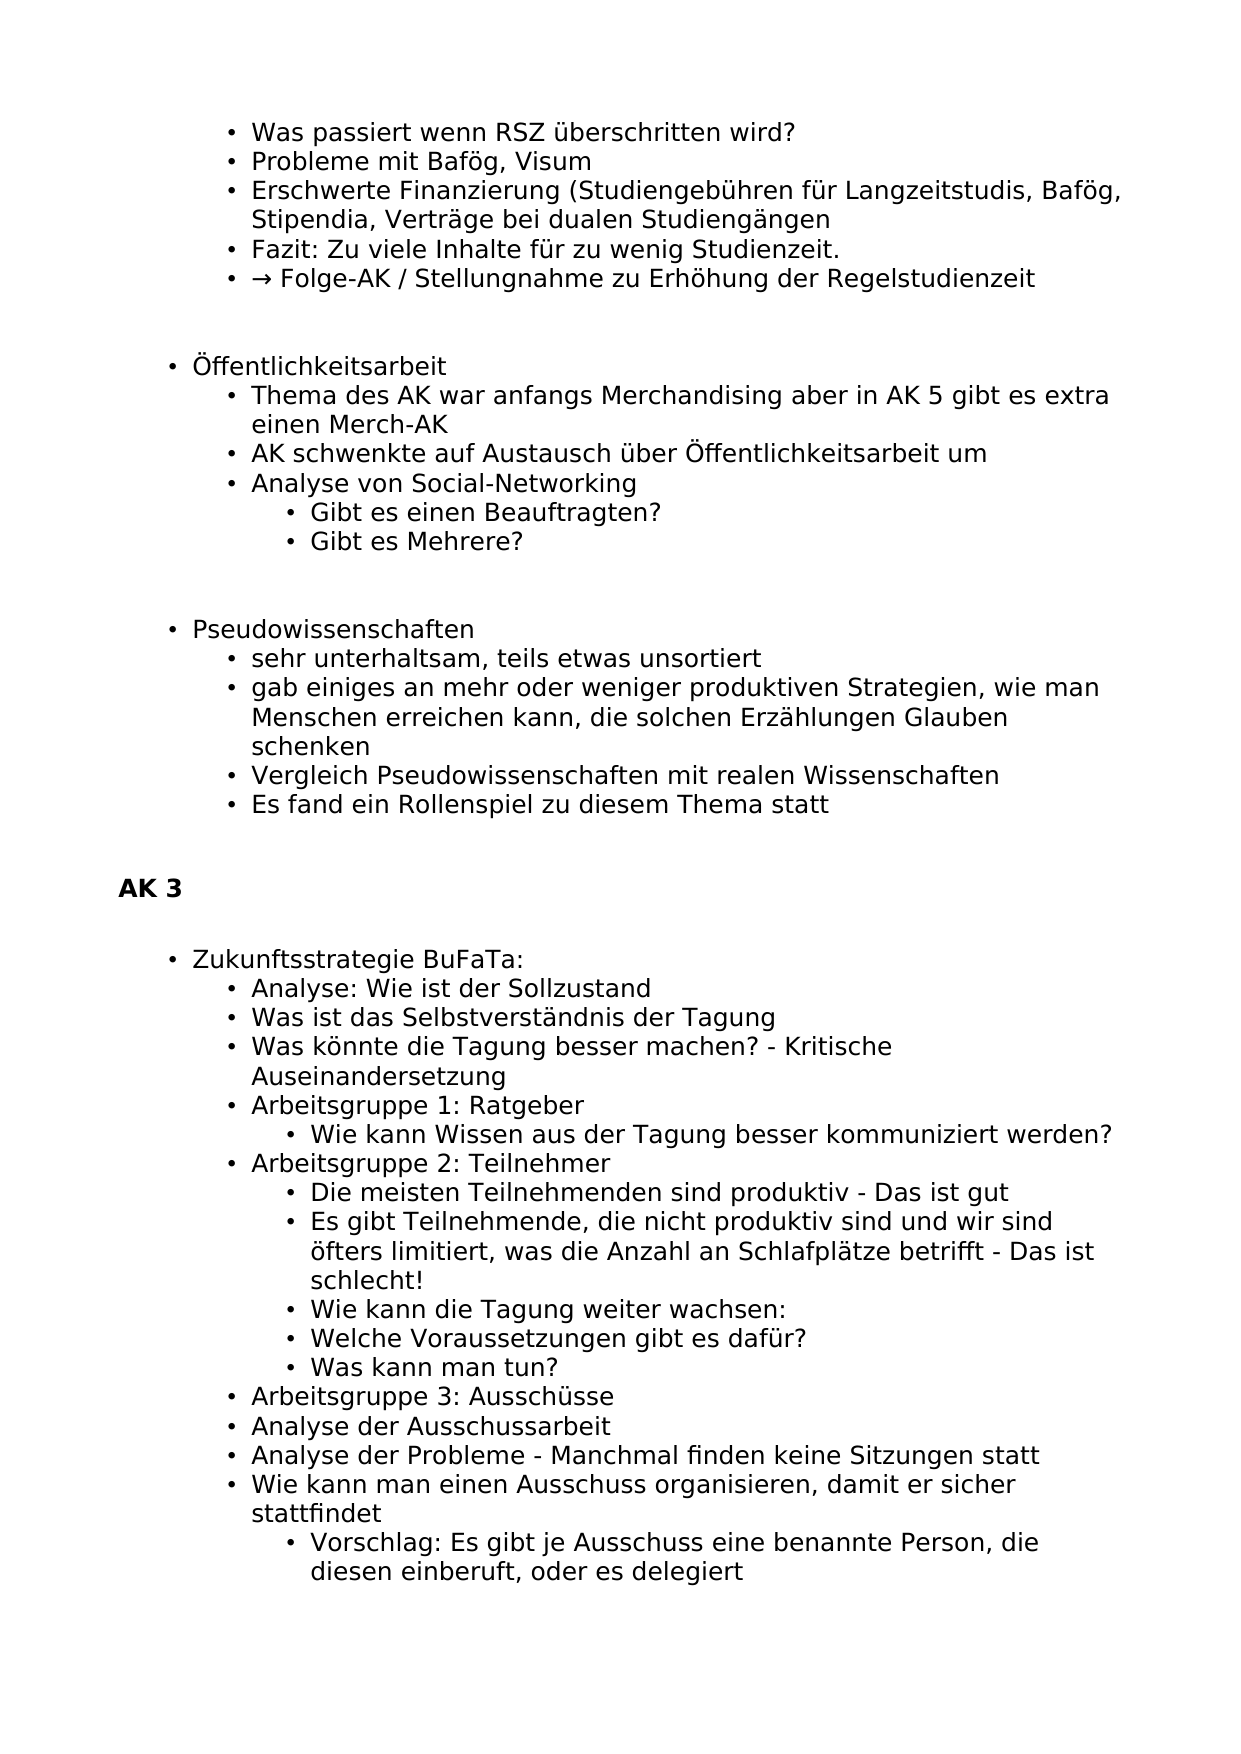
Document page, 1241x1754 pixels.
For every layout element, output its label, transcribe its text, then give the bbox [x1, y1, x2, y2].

list Erschwerte Finanzierung (Studiengebühren für Langzeitstudis, Bafög, Stipendia, Verträge bei dualen Studiengängen [236, 176, 1122, 235]
list Arbeitsgruppe 1: Ratgeber [236, 1091, 1122, 1120]
list Öffentlichkeitsarbeit [177, 352, 1122, 381]
list Vergleich Pseudowissenschaften mit realen Wissenschaften [236, 761, 1122, 790]
list Was kann man tun? [295, 1353, 1122, 1382]
subtitle AK 3 [118, 874, 1122, 903]
list Wie kann die Tagung weiter wachsen: [295, 1295, 1122, 1324]
list Welche Voraussetzungen gibt es dafür? [295, 1324, 1122, 1353]
list Thema des AK war anfangs Merchandising aber in AK 5 gibt es extra einen Merch-AK [236, 381, 1122, 439]
list Was passiert wenn RSZ überschritten wird? [236, 118, 1122, 147]
list Arbeitsgruppe 2: Teilnehmer [236, 1149, 1122, 1178]
list Wie kann Wissen aus der Tagung besser kommuniziert werden? [295, 1120, 1122, 1149]
list → Folge-AK / Stellungnahme zu Erhöhung der Regelstudienzeit [236, 264, 1122, 293]
list Es gibt Teilnehmende, die nicht produktiv sind und wir sind öfters limitiert, was die Anzahl an Schlafplätze betrifft - Das ist schlecht! [295, 1207, 1122, 1295]
list Probleme mit Bafög, Visum [236, 147, 1122, 176]
list Was ist das Selbstverständnis der Tagung [236, 1003, 1122, 1032]
list Analyse von Social-Networking [236, 469, 1122, 498]
list Die meisten Teilnehmenden sind produktiv - Das ist gut [295, 1178, 1122, 1207]
list Gibt es Mehrere? [295, 527, 1122, 556]
list Was könnte die Tagung besser machen? - Kritische Auseinandersetzung [236, 1032, 1122, 1091]
list Wie kann man einen Ausschuss organisieren, damit er sicher stattfindet [236, 1470, 1122, 1528]
list Vorschlag: Es gibt je Ausschuss eine benannte Person, die diesen einberuft, oder es delegiert [295, 1528, 1122, 1587]
list Arbeitsgruppe 3: Ausschüsse [236, 1382, 1122, 1412]
list AK schwenkte auf Austausch über Öffentlichkeitsarbeit um [236, 439, 1122, 469]
list gab einiges an mehr oder weniger produktiven Strategien, wie man Menschen erreichen kann, die solchen Erzählungen Glauben schenken [236, 673, 1122, 761]
list sehr unterhaltsam, teils etwas unsortiert [236, 644, 1122, 673]
list Es fand ein Rollenspiel zu diesem Thema statt [236, 790, 1122, 819]
list Fazit: Zu viele Inhalte für zu wenig Studienzeit. [236, 235, 1122, 264]
list Pseudowissenschaften [177, 615, 1122, 644]
list Gibt es einen Beauftragten? [295, 498, 1122, 527]
list Zukunftsstrategie BuFaTa: [177, 945, 1122, 974]
list Analyse: Wie ist der Sollzustand [236, 974, 1122, 1003]
list Analyse der Ausschussarbeit [236, 1412, 1122, 1441]
list Analyse der Probleme - Manchmal finden keine Sitzungen statt [236, 1441, 1122, 1470]
